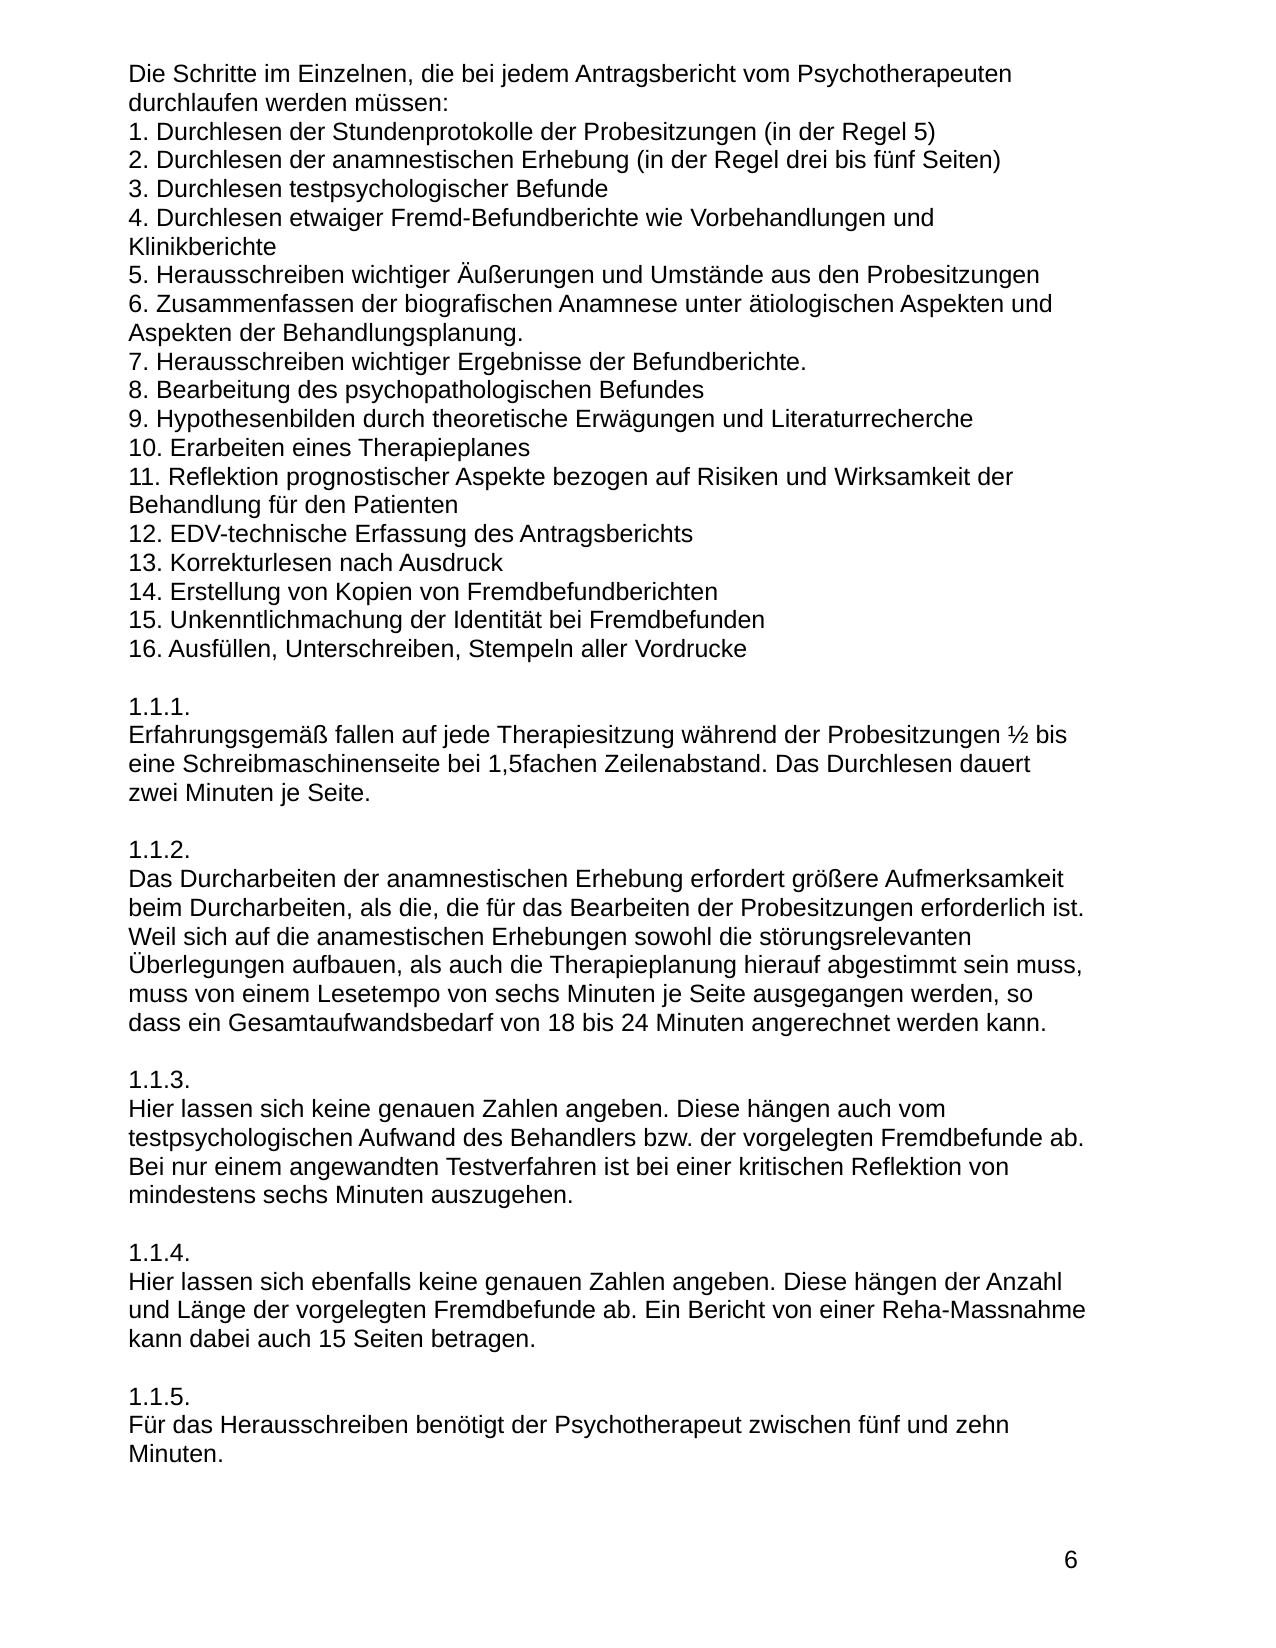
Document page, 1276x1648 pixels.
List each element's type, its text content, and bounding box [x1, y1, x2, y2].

text Erfahrungsgemäß fallen auf jede Therapiesitzung während der Probesitzungen ½ bis eine Schreibmaschinenseite bei 1,5fachen Zeilenabstand. Das Durchlesen dauert zwei Minuten je Seite. [128, 720, 1088, 807]
text 1.1.2. [128, 835, 1088, 864]
text 1. Durchlesen der Stundenprotokolle der Probesitzungen (in der Regel 5) [128, 117, 1088, 145]
text 1.1.1. [128, 692, 1088, 720]
text Bei nur einem angewandten Testverfahren ist bei einer kritischen Reflektion von mindestens sechs Minuten auszugehen. [128, 1152, 1088, 1209]
text 4. Durchlesen etwaiger Fremd-Befundberichte wie Vorbehandlungen und Klinikberichte [128, 203, 1088, 260]
text Für das Herausschreiben benötigt der Psychotherapeut zwischen fünf und zehn Minuten. [128, 1410, 1088, 1468]
text 3. Durchlesen testpsychologischer Befunde [128, 174, 1088, 203]
text 10. Erarbeiten eines Therapieplanes [128, 433, 1088, 462]
text 1.1.3. [128, 1065, 1088, 1094]
text 1.1.5. [128, 1382, 1088, 1410]
text Hier lassen sich ebenfalls keine genauen Zahlen angeben. Diese hängen der Anzahl und Länge der vorgelegten Fremdbefunde ab. Ein Bericht von einer Reha-Massnahme kann dabei auch 15 Seiten betragen. [128, 1267, 1088, 1353]
text 16. Ausfüllen, Unterschreiben, Stempeln aller Vordrucke [128, 634, 1088, 663]
text 14. Erstellung von Kopien von Fremdbefundberichten [128, 577, 1088, 605]
text Hier lassen sich keine genauen Zahlen angeben. Diese hängen auch vom testpsychologischen Aufwand des Behandlers bzw. der vorgelegten Fremdbefunde ab. [128, 1094, 1088, 1152]
text Die Schritte im Einzelnen, die bei jedem Antragsbericht vom Psychotherapeuten durchlaufen werden müssen: [128, 59, 1088, 117]
text 5. Herausschreiben wichtiger Äußerungen und Umstände aus den Probesitzungen [128, 260, 1088, 289]
text 8. Bearbeitung des psychopathologischen Befundes [128, 375, 1088, 404]
text 11. Reflektion prognostischer Aspekte bezogen auf Risiken und Wirksamkeit der Behandlung für den Patienten [128, 462, 1088, 519]
text 15. Unkenntlichmachung der Identität bei Fremdbefunden [128, 605, 1088, 634]
text 7. Herausschreiben wichtiger Ergebnisse der Befundberichte. [128, 347, 1088, 375]
text 13. Korrekturlesen nach Ausdruck [128, 548, 1088, 577]
text 1.1.4. [128, 1238, 1088, 1267]
text 2. Durchlesen der anamnestischen Erhebung (in der Regel drei bis fünf Seiten) [128, 145, 1088, 174]
text Das Durcharbeiten der anamnestischen Erhebung erfordert größere Aufmerksamkeit beim Durcharbeiten, als die, die für das Bearbeiten der Probesitzungen erforderlich ist. Weil sich auf die anamestischen Erhebungen sowohl die störungsrelevanten Überlegungen aufbauen, als auch die Therapieplanung hierauf abgestimmt sein muss, muss von einem Lesetempo von sechs Minuten je Seite ausgegangen werden, so dass ein Gesamtaufwandsbedarf von 18 bis 24 Minuten angerechnet werden kann. [128, 864, 1088, 1037]
text 6. Zusammenfassen der biografischen Anamnese unter ätiologischen Aspekten und Aspekten der Behandlungsplanung. [128, 289, 1088, 347]
text 12. EDV-technische Erfassung des Antragsberichts [128, 519, 1088, 548]
text 9. Hypothesenbilden durch theoretische Erwägungen und Literaturrecherche [128, 404, 1088, 433]
